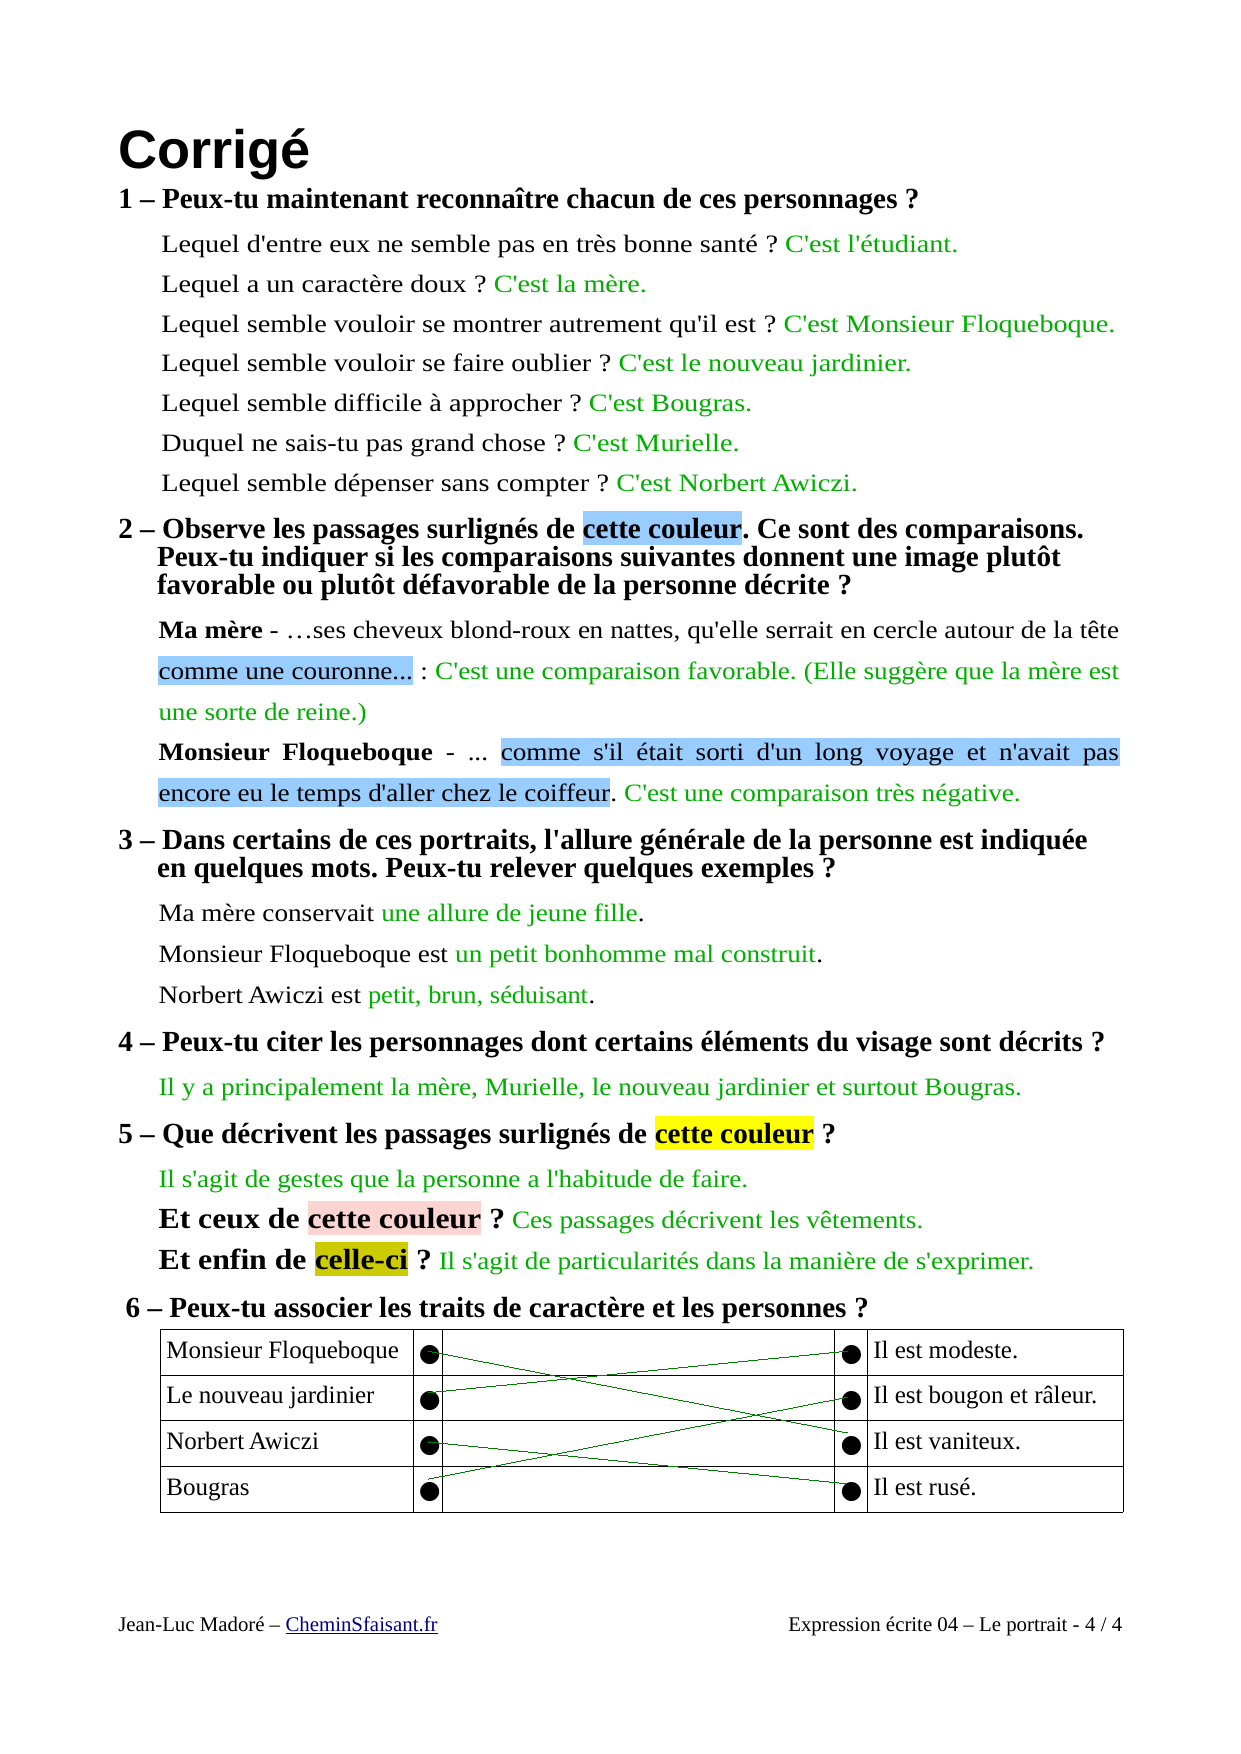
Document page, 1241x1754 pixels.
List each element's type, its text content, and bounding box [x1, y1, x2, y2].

table_cell ● [835, 1376, 867, 1420]
table_cell [443, 1421, 834, 1466]
text Lequel semble dépenser sans compter ? C'est Norbert Awiczi. [161, 461, 1116, 499]
table_cell Bougras [161, 1467, 413, 1512]
text Lequel d'entre eux ne semble pas en très bonne santé ? C'est l'étudiant. [161, 222, 1116, 260]
table_cell ● [835, 1421, 867, 1466]
text 3 – Dans certains de ces portraits, l'allure générale de la personne est indiquée en quelques mots. Peux-tu relever quelques exemples ? [118, 827, 1122, 883]
text Lequel semble vouloir se montrer autrement qu'il est ? C'est Monsieur Floqueboque. [161, 302, 1116, 339]
text Ma mère conservait une allure de jeune fille. [158, 889, 1120, 930]
table_header Il est modeste. [868, 1330, 1123, 1375]
text Lequel semble vouloir se faire oublier ? C'est le nouveau jardinier. [161, 342, 1116, 379]
text Il s'agit de gestes que la personne a l'habitude de faire. [158, 1155, 1120, 1196]
text Duquel ne sais-tu pas grand chose ? C'est Murielle. [161, 421, 1116, 459]
text Ma mère - …ses cheveux blond-roux en nattes, qu'elle serrait en cercle autour de la tête comme une couronne... : C'est une comparaison favorable. (Elle suggère que la mère est une sorte de reine.) [158, 606, 1120, 728]
text Lequel a un caractère doux ? C'est la mère. [161, 262, 1116, 300]
text Lequel semble difficile à approcher ? C'est Bougras. [161, 381, 1116, 419]
text Monsieur Floqueboque - ... comme s'il était sorti d'un long voyage et n'avait pas encore eu le temps d'aller chez le coiffeur. C'est une comparaison très négative. [158, 728, 1120, 810]
text Et ceux de cette couleur ? Ces passages décrivent les vêtements. [158, 1196, 1120, 1237]
text Corrigé [118, 118, 1122, 180]
table_cell ● [414, 1421, 442, 1466]
table_cell Norbert Awiczi [161, 1421, 413, 1466]
table_header ● [414, 1330, 442, 1375]
table_cell Le nouveau jardinier [161, 1376, 413, 1420]
table_cell Il est bougon et râleur. [868, 1376, 1123, 1420]
text Monsieur Floqueboque est un petit bonhomme mal construit. [158, 930, 1120, 971]
table_header [443, 1330, 834, 1375]
table_header ● [835, 1330, 867, 1375]
table_header Monsieur Floqueboque [161, 1330, 413, 1375]
table_cell ● [835, 1467, 867, 1512]
text 5 – Que décrivent les passages surlignés de cette couleur ? [118, 1121, 1122, 1149]
text 4 – Peux-tu citer les personnages dont certains éléments du visage sont décrits ? [118, 1029, 1122, 1057]
table_cell [443, 1376, 834, 1420]
text Norbert Awiczi est petit, brun, séduisant. [158, 971, 1120, 1011]
text Il y a principalement la mère, Murielle, le nouveau jardinier et surtout Bougras. [158, 1063, 1120, 1104]
text Et enfin de celle-ci ? Il s'agit de particularités dans la manière de s'exprimer. [158, 1237, 1120, 1277]
table_cell ● [414, 1376, 442, 1420]
text 6 – Peux-tu associer les traits de caractère et les personnes ? [118, 1295, 1122, 1323]
table_cell ● [414, 1467, 442, 1512]
table_cell Il est rusé. [868, 1467, 1123, 1512]
text 1 – Peux-tu maintenant reconnaître chacun de ces personnages ? [118, 186, 1122, 214]
table_cell Il est vaniteux. [868, 1421, 1123, 1466]
table_cell [443, 1467, 834, 1512]
text 2 – Observe les passages surlignés de cette couleur. Ce sont des comparaisons. Peux-tu indiquer si les comparaisons suivantes donnent une image plutôt favorable ou plutôt défavorable de la personne décrite ? [118, 516, 1122, 600]
